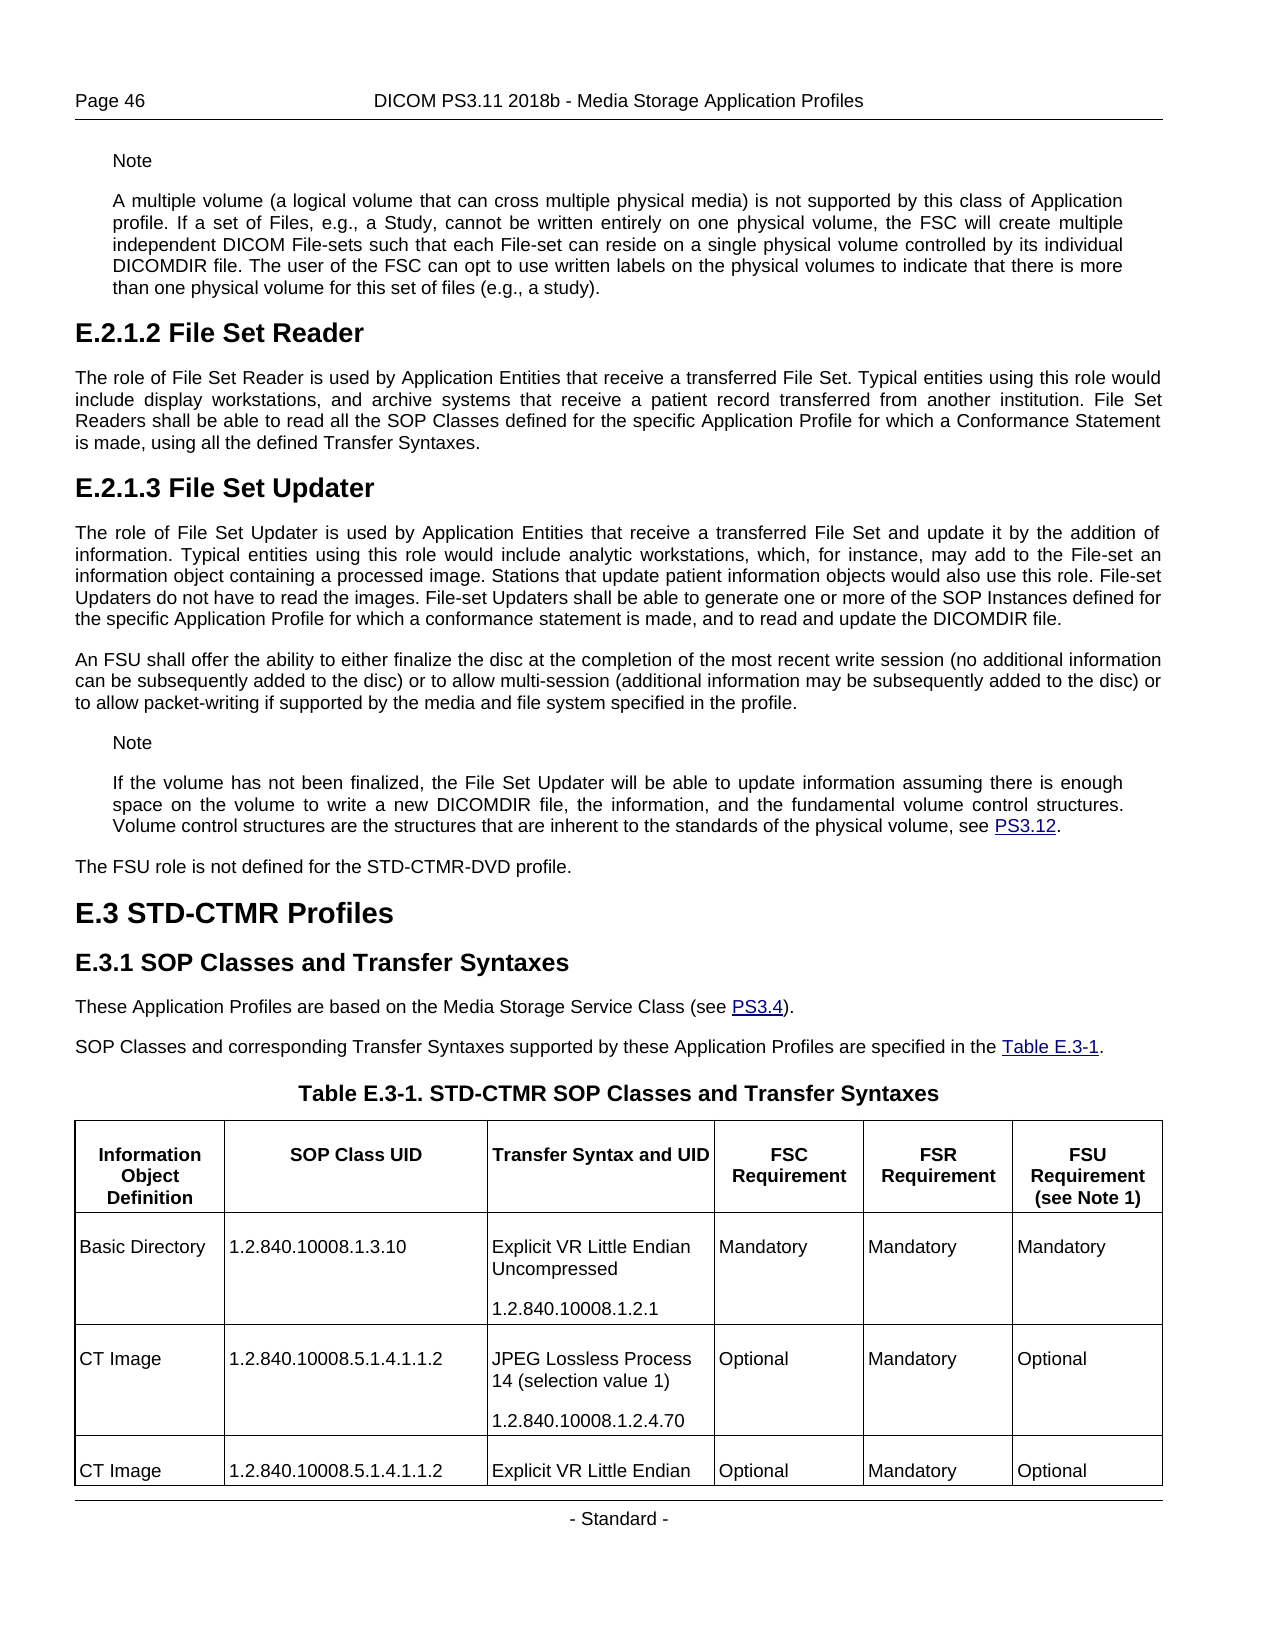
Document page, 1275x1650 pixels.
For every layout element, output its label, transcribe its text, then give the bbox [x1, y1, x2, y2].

text An FSU shall offer the ability to either finalize the disc at the completion of the most recent write session (no additional information can be subsequently added to the disc) or to allow multi-session (additional information may be subsequently added to the disc) or to allow packet-writing if supported by the media and file system specified in the profile. [75, 648, 1162, 713]
text The role of File Set Reader is used by Application Entities that receive a transferred File Set. Typical entities using this role would include display workstations, and archive systems that receive a patient record transferred from another institution. File Set Readers shall be able to read all the SOP Classes defined for the specific Application Profile for which a Conformance Statement is made, using all the defined Transfer Syntaxes. [75, 367, 1162, 453]
table_header FSU Requirement (see Note 1) [1013, 1121, 1162, 1212]
table_cell Optional [1013, 1436, 1162, 1485]
table_cell Mandatory [864, 1325, 1012, 1435]
table_cell 1.2.840.10008.5.1.4.1.1.2 [225, 1325, 487, 1435]
text A multiple volume (a logical volume that can cross multiple physical media) is not supported by this class of Application profile. If a set of Files, e.g., a Study, cannot be written entirely on one physical volume, the FSC will create multiple independent DICOM File-sets such that each File-set can reside on a single physical volume controlled by its individual DICOMDIR file. The user of the FSC can opt to use written labels on the physical volumes to indicate that there is more than one physical volume for this set of files (e.g., a study). [112, 190, 1125, 298]
table_cell Optional [1013, 1325, 1162, 1435]
table_cell CT Image [76, 1436, 224, 1485]
table_cell Mandatory [864, 1436, 1012, 1485]
text The role of File Set Updater is used by Application Entities that receive a transferred File Set and update it by the addition of information. Typical entities using this role would include analytic workstations, which, for instance, may add to the File-set an information object containing a processed image. Stations that update patient information objects would also use this role. File-set Updaters do not have to read the images. File-set Updaters shall be able to generate one or more of the SOP Instances defined for the specific Application Profile for which a conformance statement is made, and to read and update the DICOMDIR file. [75, 522, 1162, 630]
table_header Transfer Syntax and UID [488, 1121, 714, 1212]
table_cell Optional [715, 1325, 863, 1435]
text E.3.1 SOP Classes and Transfer Syntaxes [75, 948, 1162, 977]
table_cell Mandatory [1013, 1213, 1162, 1324]
table_cell Mandatory [864, 1213, 1012, 1324]
text E.2.1.3 File Set Updater [75, 472, 1162, 503]
table_cell JPEG Lossless Process 14 (selection value 1) 1.2.840.10008.1.2.4.70 [488, 1325, 714, 1435]
text Table E.3-1. STD-CTMR SOP Classes and Transfer Syntaxes [75, 1080, 1162, 1106]
text E.2.1.2 File Set Reader [75, 317, 1162, 348]
table_cell 1.2.840.10008.1.3.10 [225, 1213, 487, 1324]
table_header FSR Requirement [864, 1121, 1012, 1212]
text E.3 STD-CTMR Profiles [75, 896, 1162, 929]
table_cell Optional [715, 1436, 863, 1485]
text Note [112, 150, 1125, 172]
table_header FSC Requirement [715, 1121, 863, 1212]
table_header Information Object Definition [76, 1121, 224, 1212]
text These Application Profiles are based on the Media Storage Service Class (see PS3.4). [75, 996, 1162, 1017]
text SOP Classes and corresponding Transfer Syntaxes supported by these Application Profiles are specified in the Table E.3-1. [75, 1036, 1162, 1058]
text If the volume has not been finalized, the File Set Updater will be able to update information assuming there is enough space on the volume to write a new DICOMDIR file, the information, and the fundamental volume control structures. Volume control structures are the structures that are inherent to the standards of the physical volume, see PS3.12. [112, 772, 1125, 837]
text Note [112, 732, 1125, 753]
table_cell Mandatory [715, 1213, 863, 1324]
table_header SOP Class UID [225, 1121, 487, 1212]
table_cell Explicit VR Little Endian [488, 1436, 714, 1485]
table_cell CT Image [76, 1325, 224, 1435]
table_cell Explicit VR Little Endian Uncompressed 1.2.840.10008.1.2.1 [488, 1213, 714, 1324]
table_cell Basic Directory [76, 1213, 224, 1324]
text The FSU role is not defined for the STD-CTMR-DVD profile. [75, 856, 1162, 877]
table_cell 1.2.840.10008.5.1.4.1.1.2 [225, 1436, 487, 1485]
